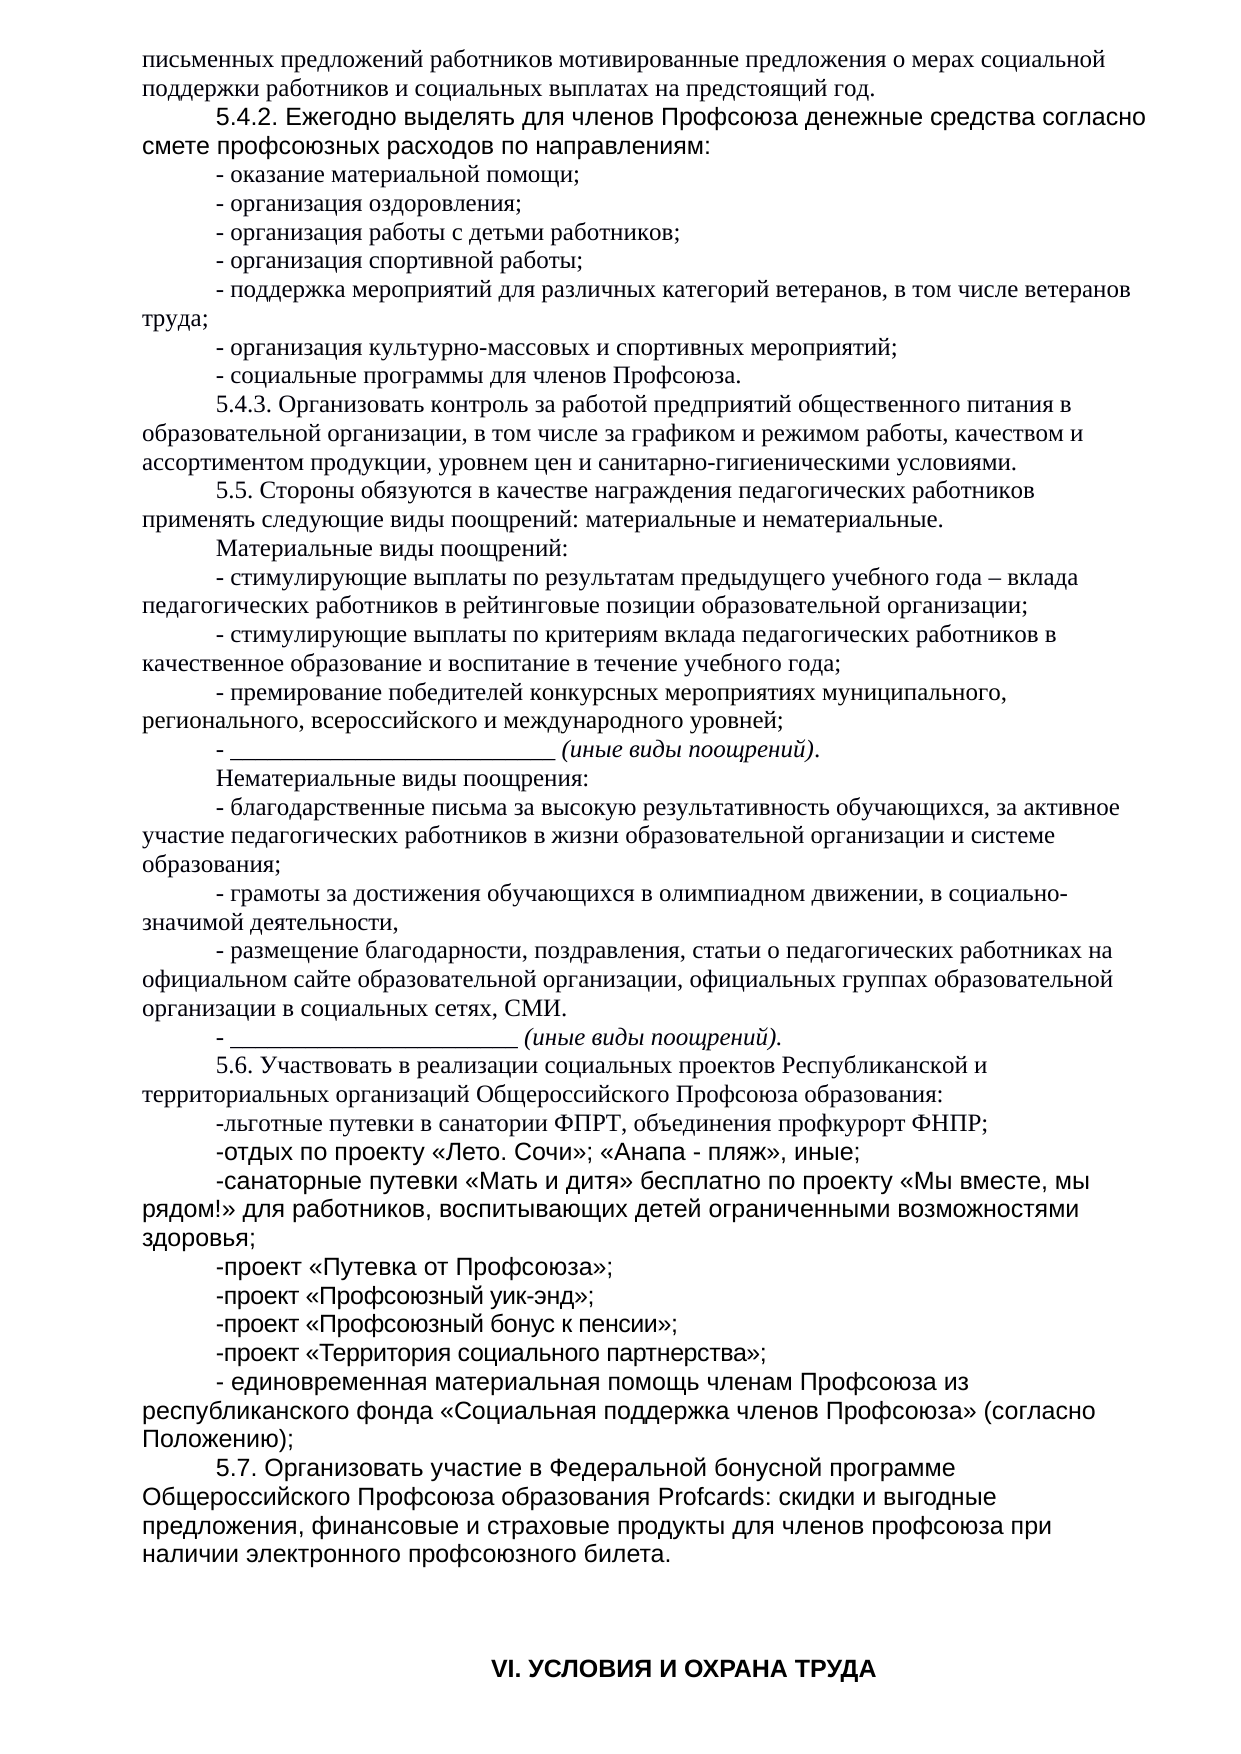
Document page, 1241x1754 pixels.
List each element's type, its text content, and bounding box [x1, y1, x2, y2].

subtitle VI. Условия и охрана труда [142, 1654, 1152, 1683]
text -отдых по проекту «Лето. Сочи»; «Анапа - пляж», иные; [142, 1137, 1152, 1166]
text - единовременная материальная помощь членам Профсоюза из республиканского фонда «Социальная поддержка членов Профсоюза» (согласно Положению); [142, 1367, 1152, 1453]
text - организация культурно-массовых и спортивных мероприятий; [142, 332, 1152, 361]
text 5.7. Организовать участие в Федеральной бонусной программе Общероссийского Профсоюза образования Profcards: скидки и выгодные предложения, финансовые и страховые продукты для членов профсоюза при наличии электронного профсоюзного билета. [142, 1453, 1152, 1568]
text -проект «Профсоюзный уик-энд»; [142, 1281, 1152, 1309]
text - организация оздоровления; [142, 188, 1152, 217]
text 5.4.3. Организовать контроль за работой предприятий общественного питания в образовательной организации, в том числе за графиком и режимом работы, качеством и ассортиментом продукции, уровнем цен и санитарно-гигиеническими условиями. [142, 389, 1152, 476]
text - размещение благодарности, поздравления, статьи о педагогических работниках на официальном сайте образовательной организации, официальных группах образовательной организации в социальных сетях, СМИ. [142, 936, 1152, 1022]
text - стимулирующие выплаты по критериям вклада педагогических работников в качественное образование и воспитание в течение учебного года; [142, 619, 1152, 677]
text - __________________________ (иные виды поощрений). [142, 734, 1152, 763]
text Материальные виды поощрений: [142, 533, 1152, 562]
text Нематериальные виды поощрения: [142, 763, 1152, 792]
text - организация работы с детьми работников; [142, 217, 1152, 246]
text - социальные программы для членов Профсоюза. [142, 361, 1152, 389]
text -проект «Путевка от Профсоюза»; [142, 1252, 1152, 1281]
text 5.4.2. Ежегодно выделять для членов Профсоюза денежные средства согласно смете профсоюзных расходов по направлениям: [142, 102, 1152, 159]
text -льготные путевки в санатории ФПРТ, объединения профкурорт ФНПР; [142, 1108, 1152, 1137]
text - стимулирующие выплаты по результатам предыдущего учебного года – вклада педагогических работников в рейтинговые позиции образовательной организации; [142, 562, 1152, 619]
text -проект «Территория социального партнерства»; [142, 1338, 1152, 1367]
text 5.6. Участвовать в реализации социальных проектов Республиканской и территориальных организаций Общероссийского Профсоюза образования: [142, 1051, 1152, 1108]
text - организация спортивной работы; [142, 246, 1152, 274]
text - _______________________ (иные виды поощрений). [142, 1022, 1152, 1051]
text - премирование победителей конкурсных мероприятиях муниципального, регионального, всероссийского и международного уровней; [142, 677, 1152, 734]
text - благодарственные письма за высокую результативность обучающихся, за активное участие педагогических работников в жизни образовательной организации и системе образования; [142, 792, 1152, 878]
text 5.5. Стороны обязуются в качестве награждения педагогических работников применять следующие виды поощрений: материальные и нематериальные. [142, 476, 1152, 533]
text -проект «Профсоюзный бонус к пенсии»; [142, 1309, 1152, 1338]
text -санаторные путевки «Мать и дитя» бесплатно по проекту «Мы вместе, мы рядом!» для работников, воспитывающих детей ограниченными возможностями здоровья; [142, 1166, 1152, 1252]
text письменных предложений работников мотивированные предложения о мерах социальной поддержки работников и социальных выплатах на предстоящий год. [142, 44, 1152, 102]
text - грамоты за достижения обучающихся в олимпиадном движении, в социально-значимой деятельности, [142, 878, 1152, 936]
text - оказание материальной помощи; [142, 159, 1152, 188]
text - поддержка мероприятий для различных категорий ветеранов, в том числе ветеранов труда; [142, 274, 1152, 332]
